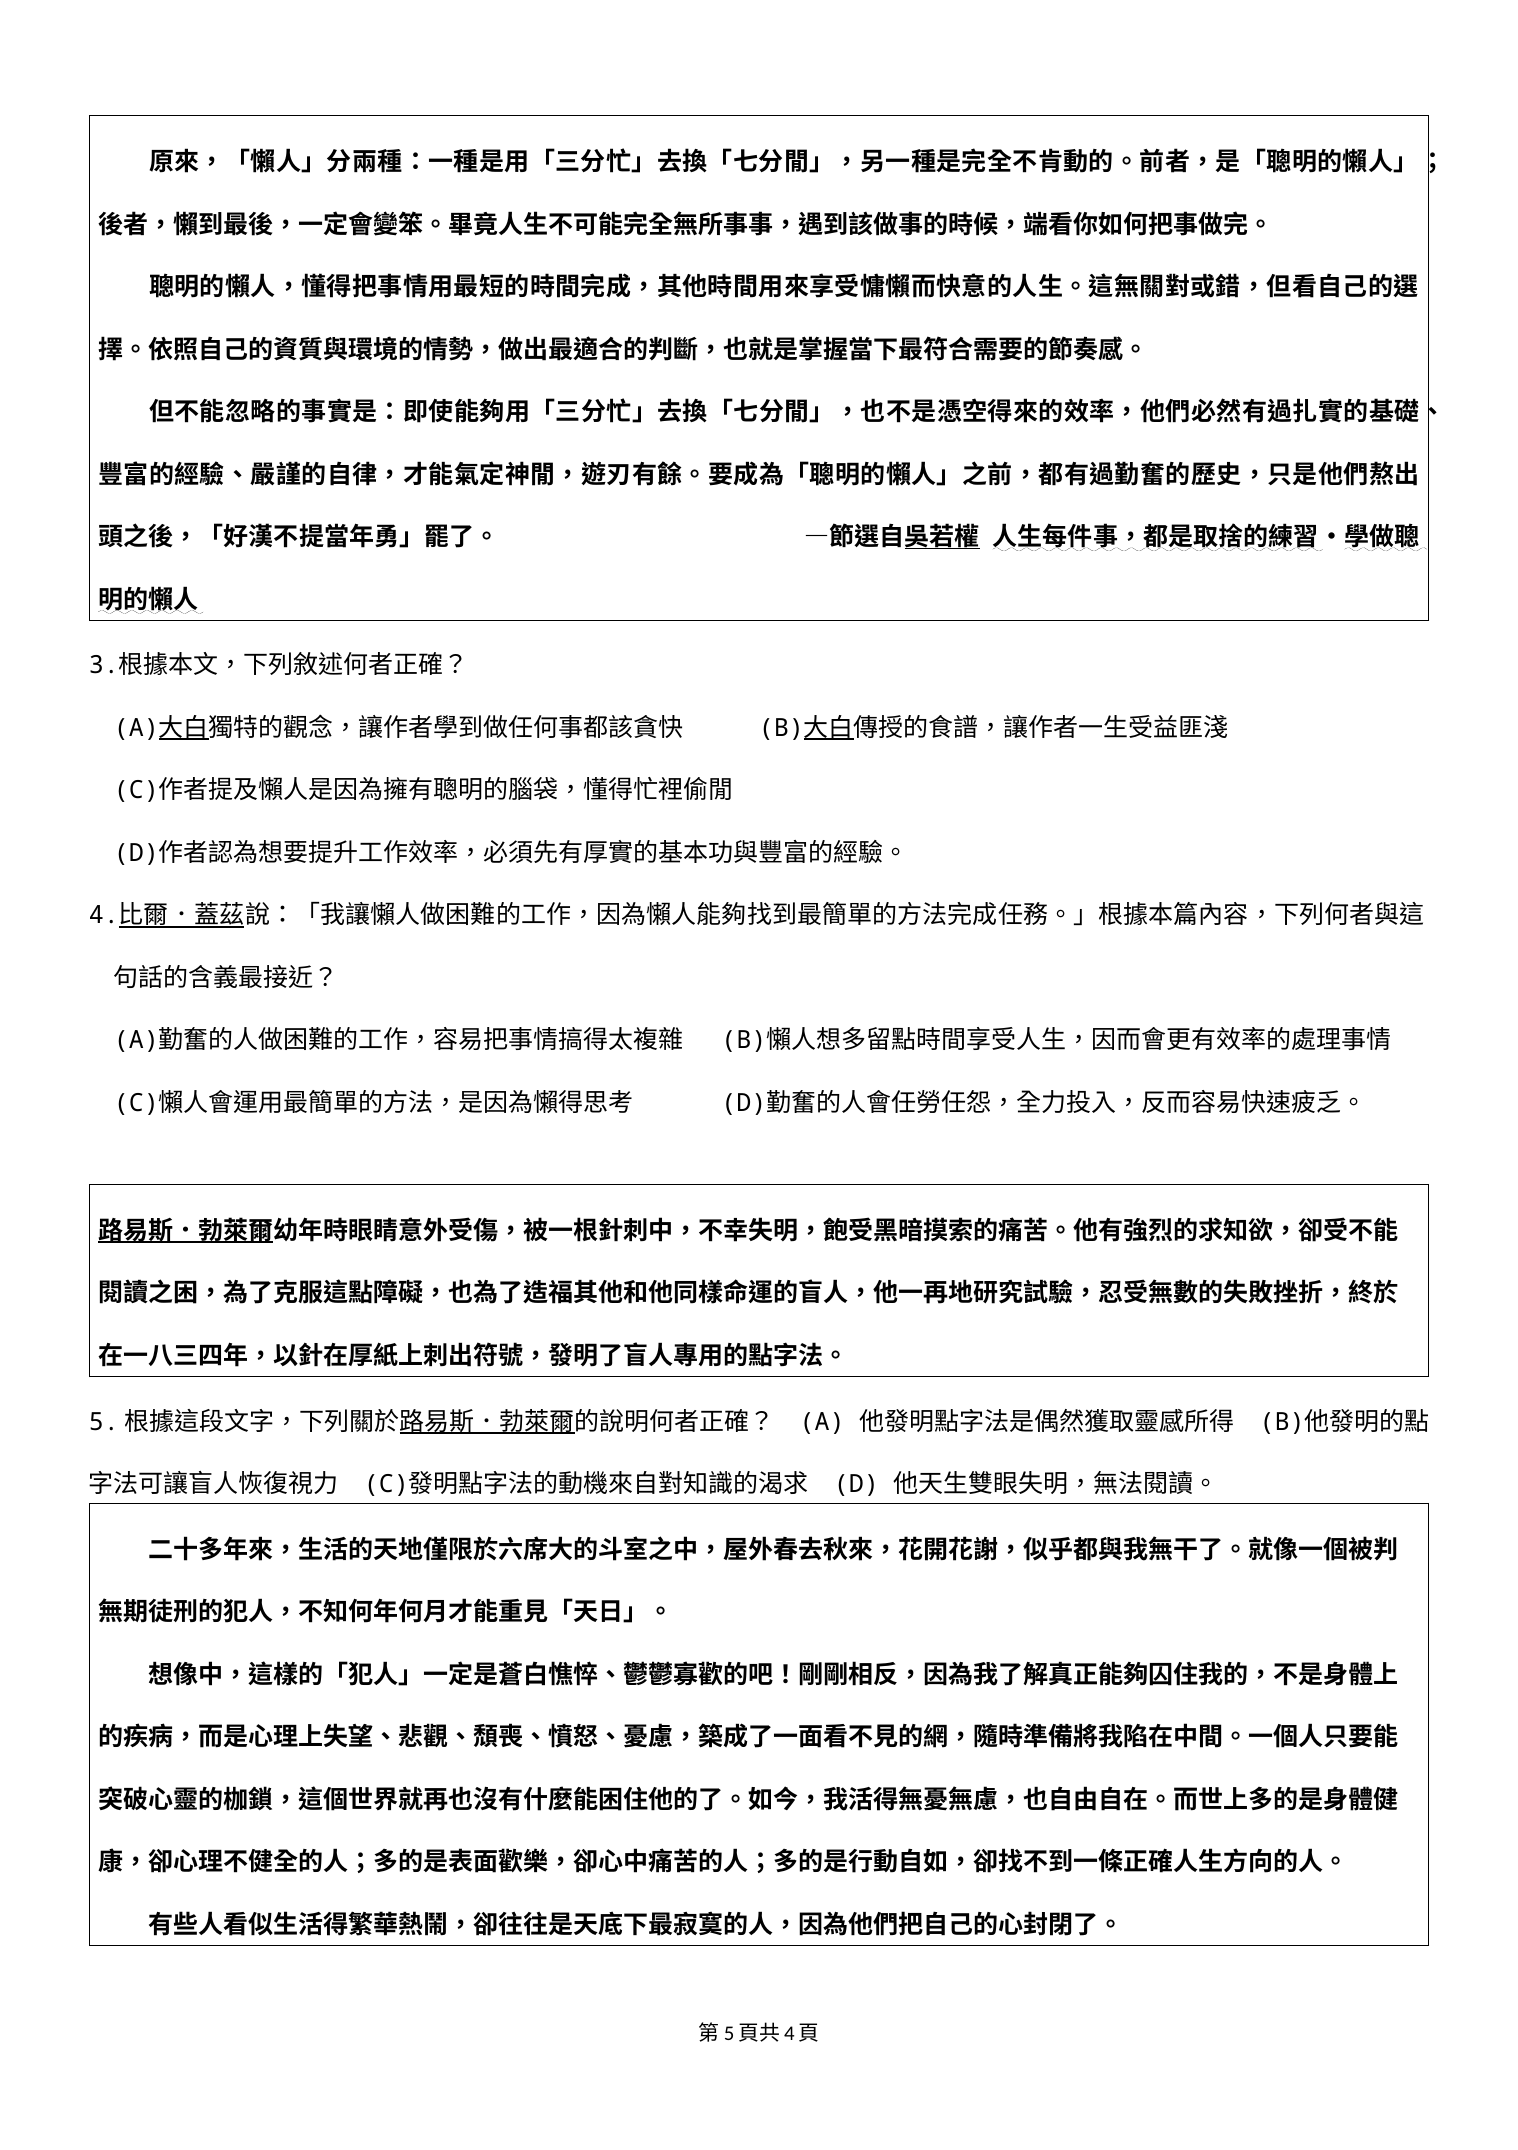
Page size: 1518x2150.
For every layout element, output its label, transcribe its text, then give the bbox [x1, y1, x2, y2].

text 聰明的懶人，懂得把事情用最短的時間完成，其他時間用來享受慵懶而快意的人生。這無關對或錯，但看自己的選擇。依照自己的資質與環境的情勢，做出最適合的判斷，也就是掌握當下最符合需要的節奏感。 [90, 240, 1428, 365]
text (A)勤奮的人做困難的工作，容易把事情搞得太複雜 (B)懶人想多留點時間享受人生，因而會更有效率的處理事情 [114, 996, 1429, 1059]
text 5. 根據這段文字，下列關於路易斯．勃萊爾的說明何者正確？ (A) 他發明點字法是偶然獲取靈感所得 (B)他發明的點字法可讓盲人恢復視力 (C)發明點字法的動機來自對知識的渴求 (D) 他天生雙眼失明，無法閱讀。 [89, 1377, 1429, 1502]
text (C)懶人會運用最簡單的方法，是因為懶得思考 (D)勤奮的人會任勞任怨，全力投入，反而容易快速疲乏。 [89, 1059, 1429, 1121]
text (D)作者認為想要提升工作效率，必須先有厚實的基本功與豐富的經驗。 [89, 809, 1429, 871]
text (C)作者提及懶人是因為擁有聰明的腦袋，懂得忙裡偷閒 [89, 746, 1429, 809]
text 原來，「懶人」分兩種：一種是用「三分忙」去換「七分閒」，另一種是完全不肯動的。前者，是「聰明的懶人」；後者，懶到最後，一定會變笨。畢竟人生不可能完全無所事事，遇到該做事的時候，端看你如何把事做完。 [90, 116, 1428, 240]
text 4.比爾．蓋茲說：「我讓懶人做困難的工作，因為懶人能夠找到最簡單的方法完成任務。」根據本篇內容，下列何者與這句話的含義最接近？ [89, 871, 1429, 996]
text 路易斯．勃萊爾幼年時眼睛意外受傷，被一根針刺中，不幸失明，飽受黑暗摸索的痛苦。他有強烈的求知欲，卻受不能閱讀之困，為了克服這點障礙，也為了造福其他和他同樣命運的盲人，他一再地研究試驗，忍受無數的失敗挫折，終於在一八三四年，以針在厚紙上刺出符號，發明了盲人專用的點字法。 [90, 1185, 1428, 1376]
text 二十多年來，生活的天地僅限於六席大的斗室之中，屋外春去秋來，花開花謝，似乎都與我無干了。就像一個被判無期徒刑的犯人，不知何年何月才能重見「天日」。 [90, 1504, 1428, 1627]
text (A)大白獨特的觀念，讓作者學到做任何事都該貪快 (B)大白傳授的食譜，讓作者一生受益匪淺 [89, 684, 1429, 746]
text 有些人看似生活得繁華熱鬧，卻往往是天底下最寂寞的人，因為他們把自己的心封閉了。 [90, 1877, 1428, 1945]
text 想像中，這樣的「犯人」一定是蒼白憔悴、鬱鬱寡歡的吧！剛剛相反，因為我了解真正能夠囚住我的，不是身體上的疾病，而是心理上失望、悲觀、頹喪、憤怒、憂慮，築成了一面看不見的網，隨時準備將我陷在中間。一個人只要能突破心靈的枷鎖，這個世界就再也沒有什麼能困住他的了。如今，我活得無憂無慮，也自由自在。而世上多的是身體健康，卻心理不健全的人；多的是表面歡樂，卻心中痛苦的人；多的是行動自如，卻找不到一條正確人生方向的人。 [90, 1627, 1428, 1877]
text 但不能忽略的事實是：即使能夠用「三分忙」去換「七分閒」，也不是憑空得來的效率，他們必然有過扎實的基礎、豐富的經驗、嚴謹的自律，才能氣定神閒，遊刃有餘。要成為「聰明的懶人」之前，都有過勤奮的歷史，只是他們熬出頭之後，「好漢不提當年勇」罷了。 —節選自吳若權 人生每件事，都是取捨的練習•學做聰明的懶人 [90, 365, 1428, 620]
text 3.根據本文，下列敘述何者正確？ [89, 621, 1429, 684]
